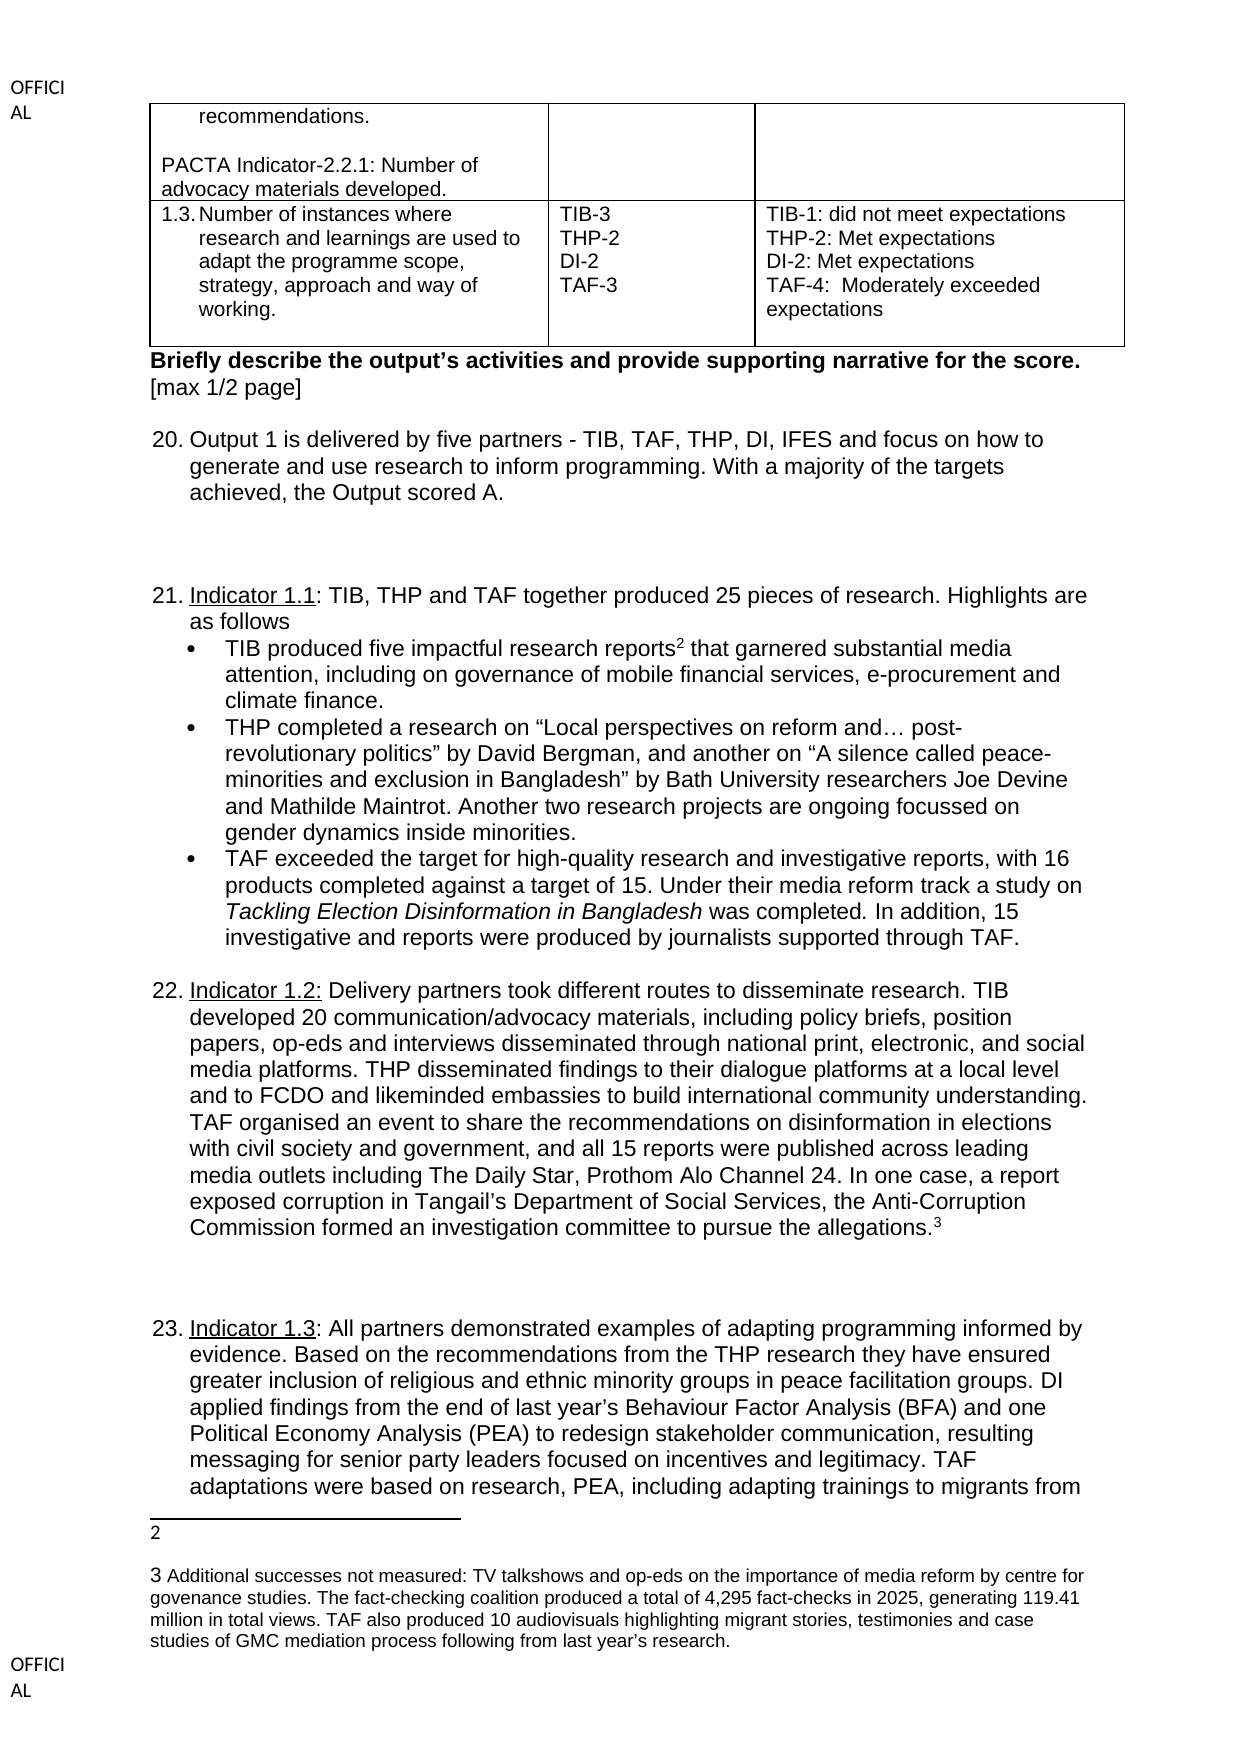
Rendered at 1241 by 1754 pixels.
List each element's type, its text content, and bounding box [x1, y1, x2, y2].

list Indicator 1.1: TIB, THP and TAF together produced 25 pieces of research. Highlights are as follows [152, 582, 1090, 634]
list TAF exceeded the target for high-quality research and investigative reports, with 16 products completed against a target of 15. Under their media reform track a study on Tackling Election Disinformation in Bangladesh was completed. In addition, 15 investigative and reports were produced by journalists supported through TAF. [187, 845, 1090, 951]
table_cell [756, 104, 1124, 200]
table_cell Number of instances where research and learnings are used to adapt the programme scope, strategy, approach and way of working. [151, 201, 548, 346]
list TIB produced five impactful research reports that garnered substantial media attention, including on governance of mobile financial services, e-procurement and climate finance. [187, 634, 1090, 713]
list Indicator 1.2: Delivery partners took different routes to disseminate research. TIB developed 20 communication/advocacy materials, including policy briefs, position papers, op-eds and interviews disseminated through national print, electronic, and social media platforms. THP disseminated findings to their dialogue platforms at a local level and to FCDO and likeminded embassies to build international community understanding. TAF organised an event to share the recommendations on disinformation in elections with civil society and government, and all 15 reports were published across leading media outlets including The Daily Star, Prothom Alo Channel 24. In one case, a report exposed corruption in Tangail’s Department of Social Services, the Anti-Corruption Commission formed an investigation committee to pursue the allegations. [152, 977, 1090, 1241]
table_cell recommendations. PACTA Indicator-2.2.1: Number of advocacy materials developed. [151, 104, 548, 200]
list Output 1 is delivered by five partners - TIB, TAF, THP, DI, IFES and focus on how to generate and use research to inform programming. With a majority of the targets achieved, the Output scored A. [152, 426, 1090, 505]
list Additional successes not measured: TV talkshows and op-eds on the importance of media reform by centre for govenance studies. The fact-checking coalition produced a total of 4,295 fact-checks in 2025, generating 119.41 million in total views. TAF also produced 10 audiovisuals highlighting migrant stories, testimonies and case studies of GMC mediation process following from last year’s research. [150, 1563, 1090, 1651]
text Briefly describe the output’s activities and provide supporting narrative for the score. [max 1/2 page] [150, 347, 1090, 400]
list Indicator 1.3: All partners demonstrated examples of adapting programming informed by evidence. Based on the recommendations from the THP research they have ensured greater inclusion of religious and ethnic minority groups in peace facilitation groups. DI applied findings from the end of last year’s Behaviour Factor Analysis (BFA) and one Political Economy Analysis (PEA) to redesign stakeholder communication, resulting messaging for senior party leaders focused on incentives and legitimacy. TAF adaptations were based on research, PEA, including adapting trainings to migrants from [152, 1314, 1090, 1499]
table_cell TIB-1: did not meet expectations THP-2: Met expectations DI-2: Met expectations TAF-4: Moderately exceeded expectations [756, 201, 1124, 346]
table_cell TIB-3 THP-2 DI-2 TAF-3 [549, 201, 754, 346]
table_cell [549, 104, 754, 200]
list THP completed a research on “Local perspectives on reform and… post-revolutionary politics” by David Bergman, and another on “A silence called peace-minorities and exclusion in Bangladesh” by Bath University researchers Joe Devine and Mathilde Maintrot. Another two research projects are ongoing focussed on gender dynamics inside minorities. [187, 713, 1090, 845]
